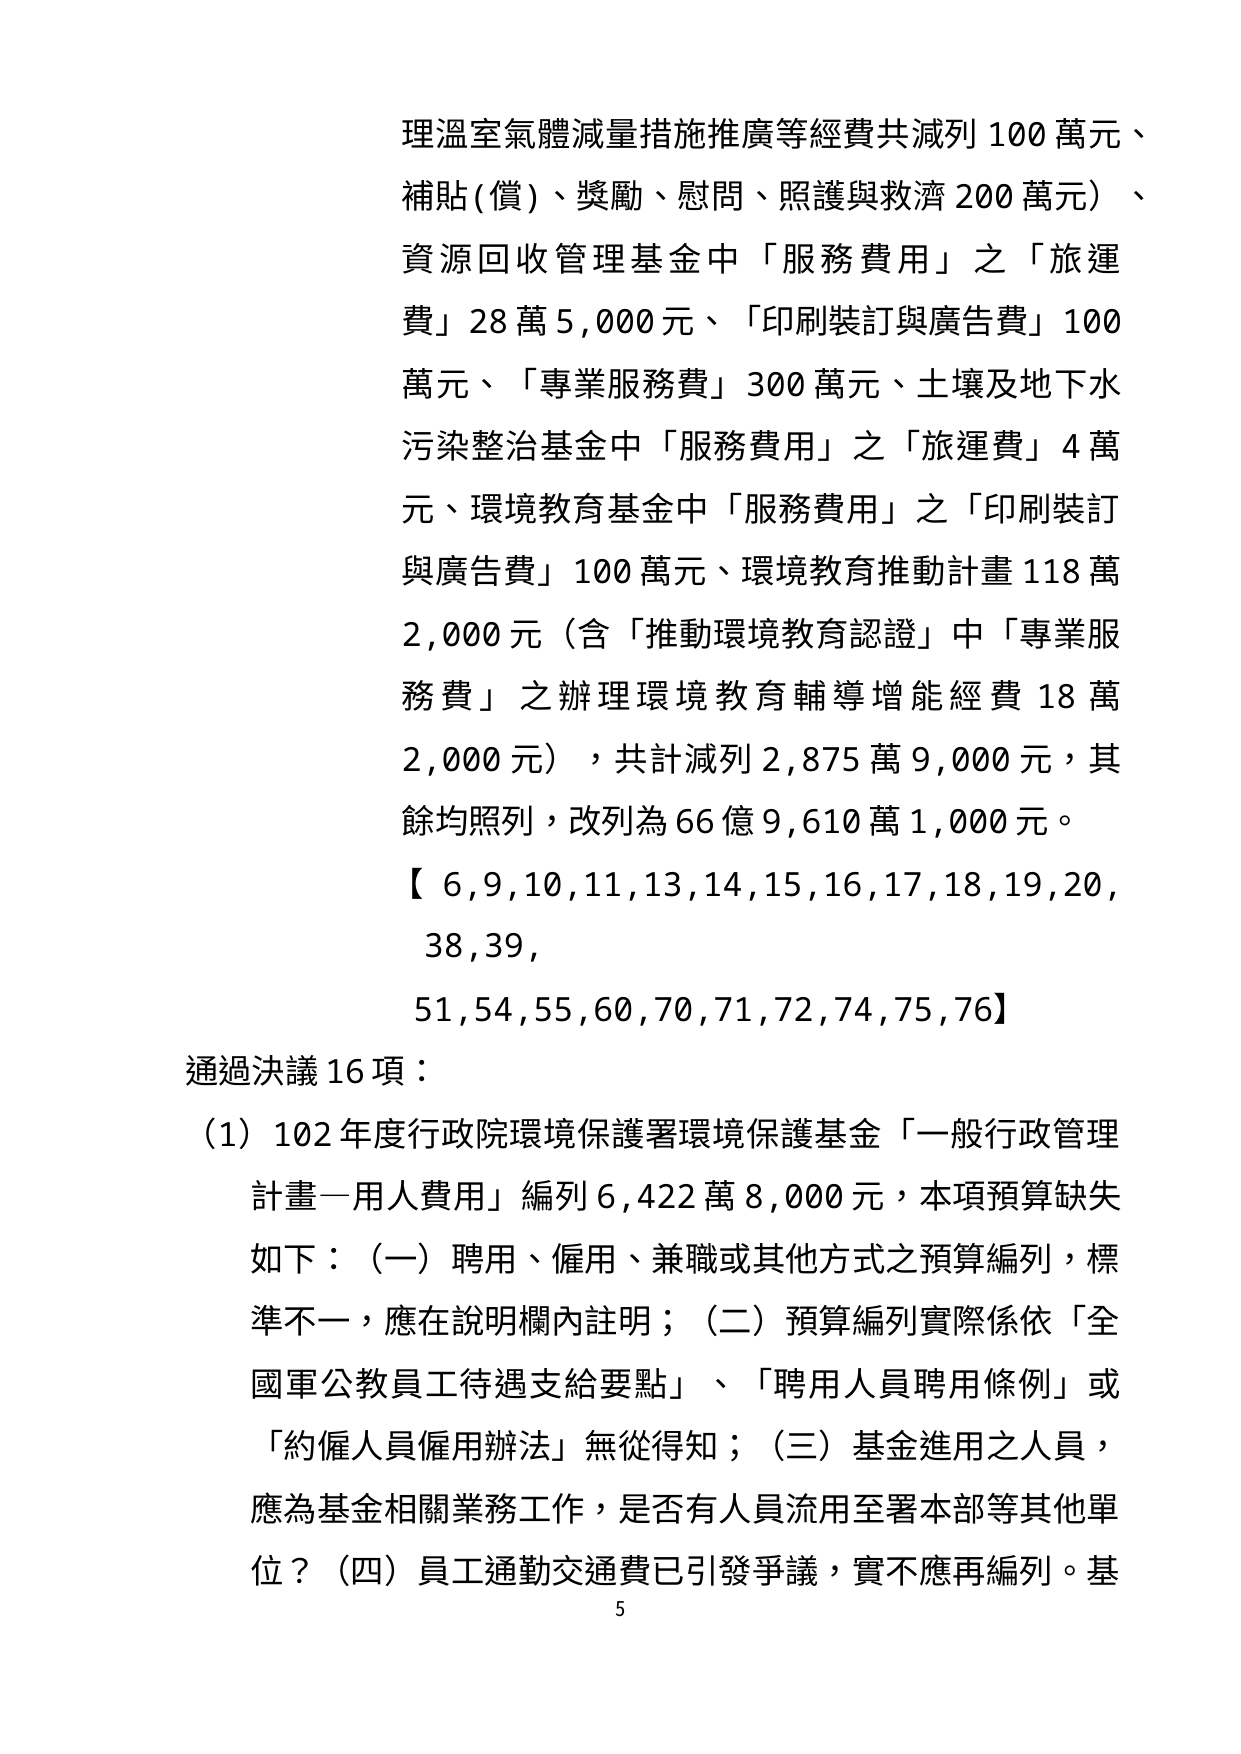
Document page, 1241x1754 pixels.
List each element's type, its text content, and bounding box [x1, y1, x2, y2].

text 【6,9,10,11,13,14,15,16,17,18,19,20,38,39, [390, 840, 1122, 965]
text 通過決議16項： [185, 1028, 1122, 1090]
text 2、基金用途：原列67億2,486萬元，減列「服務費用」之「印刷裝訂與廣告費」300萬元、「一般行政管理計畫」中「用人費用」之「員工通勤交通費」95萬2,000元、「服務費用」之「郵電費」100萬元、空氣污染防制基金中「服務費用」之「旅運費」100萬元、空氣污染防制及溫室氣體減量策略推動之「印刷裝訂與廣告費」100萬元、「保險費」30萬元、「專業服務費」1,200萬元（含協助與督導地方政府推動低碳城市建構措施等經費100萬元、辦理我國因應氣候變遷策略規劃推動等經費100萬元）、「會費、捐助、補助、分攤、照護、救濟與交流活動費」300萬元（含補助辦理科技研究計畫、補助學術、民間團體辦理宣導活動及補助地方政府辦理溫室氣體減量措施推廣等經費共減列100萬元、補貼(償)、獎勵、慰問、照護與救濟200萬元）、資源回收管理基金中「服務費用」之「旅運費」28萬5,000元、「印刷裝訂與廣告費」100萬元、「專業服務費」300萬元、土壤及地下水污染整治基金中「服務費用」之「旅運費」4萬元、環境教育基金中「服務費用」之「印刷裝訂與廣告費」100萬元、環境教育推動計畫118萬2,000元（含「推動環境教育認證」中「專業服務費」之辦理環境教育輔導增能經費18萬2,000元），共計減列2,875萬9,000元，其餘均照列，改列為66億9,610萬1,000元。 [185, 90, 1122, 840]
text 51,54,55,60,70,71,72,74,75,76】 [401, 965, 1122, 1028]
text （1）102年度行政院環境保護署環境保護基金「一般行政管理計畫—用人費用」編列6,422萬8,000元，本項預算缺失如下：（一）聘用、僱用、兼職或其他方式之預算編列，標準不一，應在說明欄內註明；（二）預算編列實際係依「全國軍公教員工待遇支給要點」、「聘用人員聘用條例」或「約僱人員僱用辦法」無從得知；（三）基金進用之人員，應為基金相關業務工作，是否有人員流用至署本部等其他單位？（四）員工通勤交通費已引發爭議，實不應再編列。基 [183, 1090, 1122, 1590]
